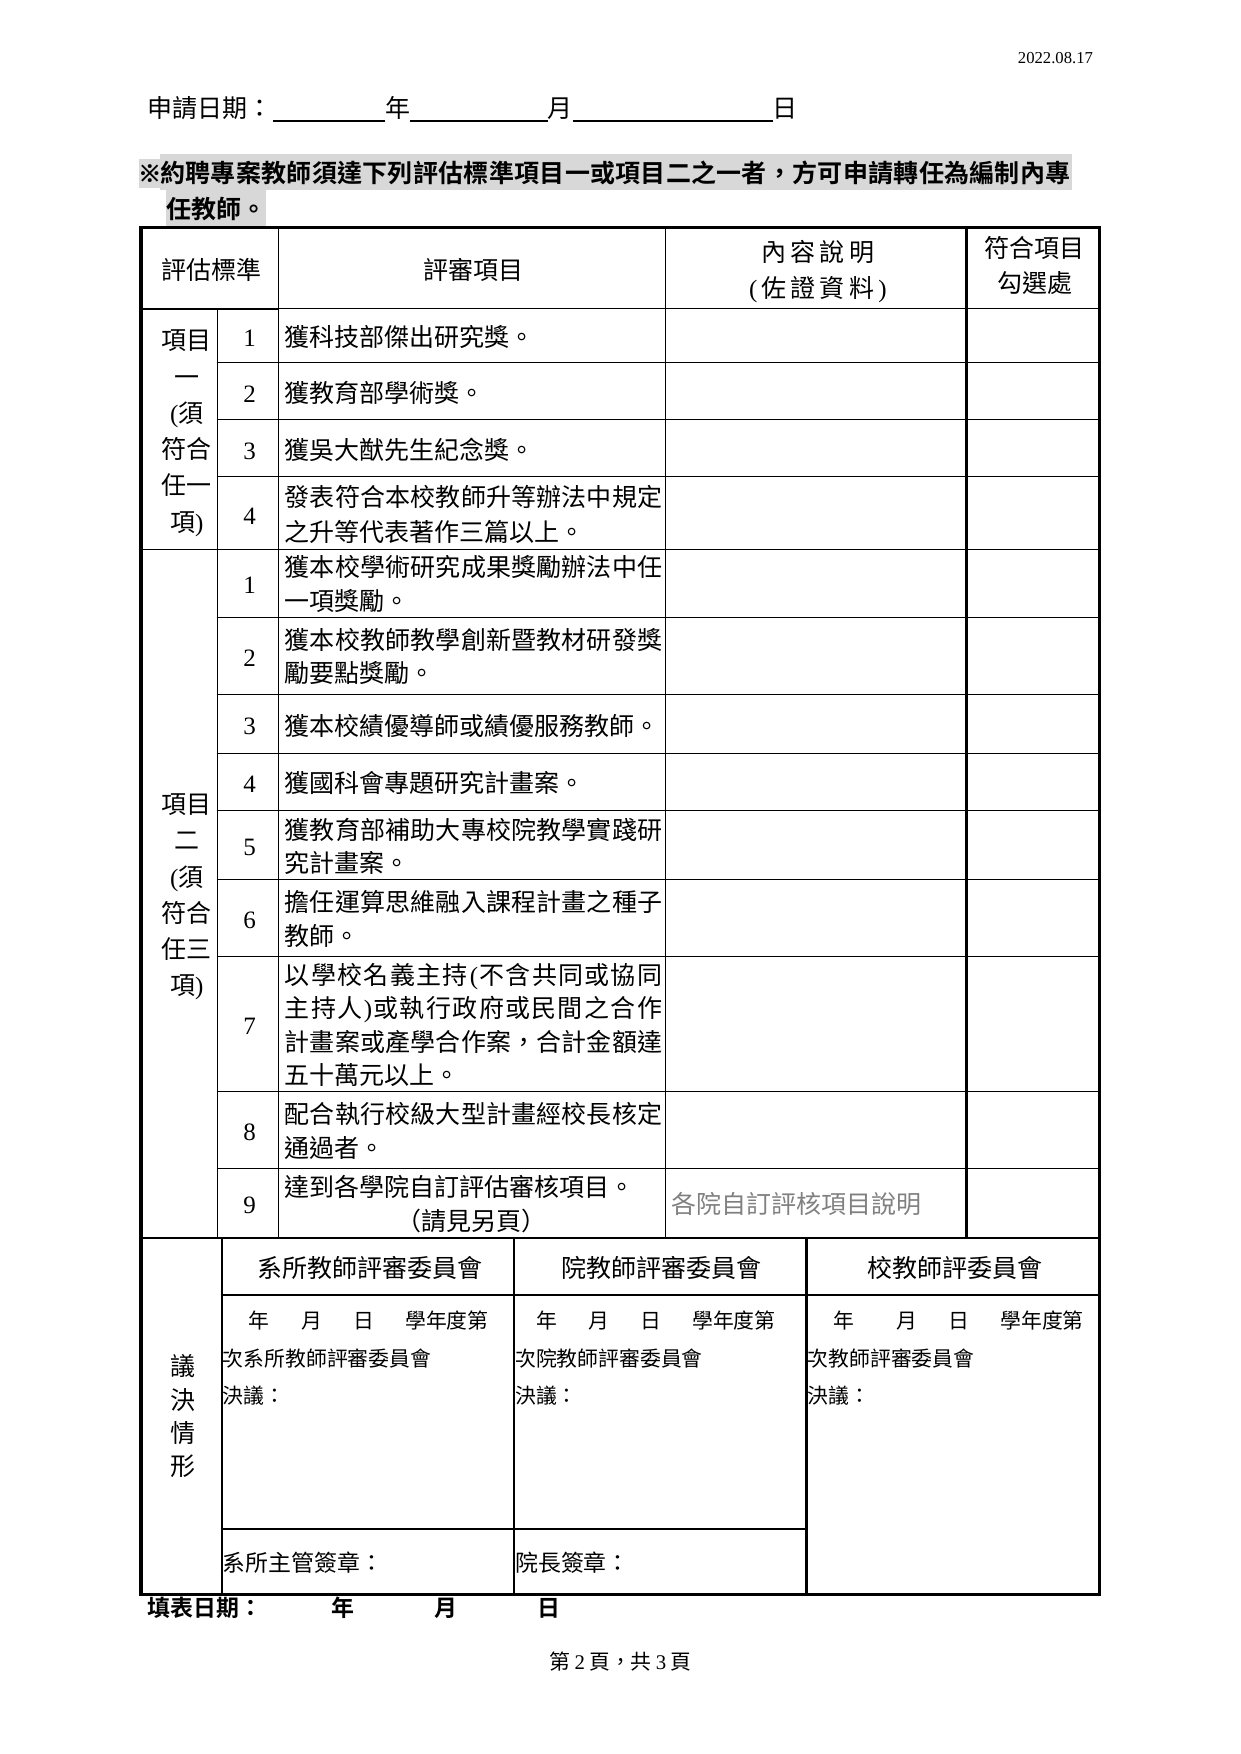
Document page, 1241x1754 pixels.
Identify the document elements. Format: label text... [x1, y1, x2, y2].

table_cell 內容說明 (佐證資料) [666, 229, 965, 308]
table_cell 獲國科會專題研究計畫案。 [279, 754, 665, 810]
text 申請日期： 年 月 日 [148, 89, 1092, 125]
table_cell 年 月 日 學年度第 次系所教師評審委員會 決議： [223, 1296, 513, 1528]
table_cell 議 決 情 形 [143, 1239, 221, 1593]
table_cell [666, 550, 965, 617]
table_cell 1 [218, 310, 278, 362]
table_cell 年 月 日 學年度第 次教師評審委員會 決議： [808, 1296, 1098, 1593]
table_cell 5 [218, 811, 278, 879]
table_cell [666, 957, 965, 1091]
table_cell [666, 880, 965, 956]
table_cell 系所教師評審委員會 [223, 1239, 513, 1294]
table_cell [968, 754, 1098, 810]
table_cell [968, 880, 1098, 956]
table_cell [968, 695, 1098, 753]
table_cell [666, 420, 965, 476]
table_cell 評審項目 [279, 229, 665, 308]
table_cell [968, 618, 1098, 693]
table_cell 項目二(須符合任三項) [143, 550, 217, 1237]
table_cell 2 [218, 618, 278, 693]
table_cell 院教師評審委員會 [515, 1239, 805, 1294]
table_cell 9 [218, 1169, 278, 1237]
table_cell [666, 363, 965, 419]
table_cell [666, 477, 965, 549]
table_cell 獲教育部補助大專校院教學實踐研究計畫案。 [279, 811, 665, 879]
table_cell [968, 957, 1098, 1091]
table_cell 8 [218, 1092, 278, 1168]
table_cell 獲本校學術研究成果獎勵辦法中任一項獎勵。 [279, 550, 665, 617]
table_cell [968, 1169, 1098, 1237]
table_cell 各院自訂評核項目說明 [666, 1169, 965, 1237]
table_cell 獲教育部學術獎。 [279, 363, 665, 419]
table_cell 獲本校績優導師或績優服務教師。 [279, 695, 665, 753]
table_cell 4 [218, 477, 278, 549]
table_header ※約聘專案教師須達下列評估標準項目一或項目二之一者，方可申請轉任為編制內專任教師。 [141, 143, 1099, 226]
table_cell 符合項目 勾選處 [968, 229, 1098, 308]
table_cell [968, 550, 1098, 617]
table_cell 發表符合本校教師升等辦法中規定之升等代表著作三篇以上。 [279, 477, 665, 549]
table_cell [968, 811, 1098, 879]
table_cell [666, 695, 965, 753]
table_cell 獲吳大猷先生紀念獎。 [279, 420, 665, 476]
table_cell 3 [218, 695, 278, 753]
table_cell 院長簽章： [515, 1530, 805, 1593]
table_cell 以學校名義主持(不含共同或協同主持人)或執行政府或民間之合作計畫案或產學合作案，合計金額達五十萬元以上。 [279, 957, 665, 1091]
table_cell [666, 1092, 965, 1168]
table_cell [666, 811, 965, 879]
table_cell 獲本校教師教學創新暨教材研發獎勵要點獎勵。 [279, 618, 665, 693]
table_cell 獲科技部傑出研究獎。 [279, 309, 665, 362]
table_cell 達到各學院自訂評估審核項目。 （請見另頁） [279, 1169, 665, 1237]
table_cell 2 [218, 363, 278, 419]
table_cell [968, 420, 1098, 476]
table_cell 1 [218, 550, 278, 617]
table_cell 4 [218, 754, 278, 810]
text 填表日期： 年 月 日 [148, 1596, 1087, 1621]
table_cell 7 [218, 957, 278, 1091]
table_cell 擔任運算思維融入課程計畫之種子教師。 [279, 880, 665, 956]
table_cell [968, 1092, 1098, 1168]
table_cell 評估標準 [143, 229, 278, 308]
table_cell [968, 309, 1098, 362]
table_cell 校教師評委員會 [808, 1239, 1098, 1294]
table_cell [666, 754, 965, 810]
table_cell 6 [218, 880, 278, 956]
table_cell 3 [218, 420, 278, 476]
table_cell [968, 363, 1098, 419]
table_cell [968, 477, 1098, 549]
table_cell 年 月 日 學年度第 次院教師評審委員會 決議： [515, 1296, 805, 1528]
table_cell [666, 309, 965, 362]
table_cell [666, 618, 965, 693]
table_cell 系所主管簽章： [223, 1530, 513, 1593]
table_cell 配合執行校級大型計畫經校長核定通過者。 [279, 1092, 665, 1168]
table_cell 項目一(須符合任一項) [143, 310, 217, 549]
